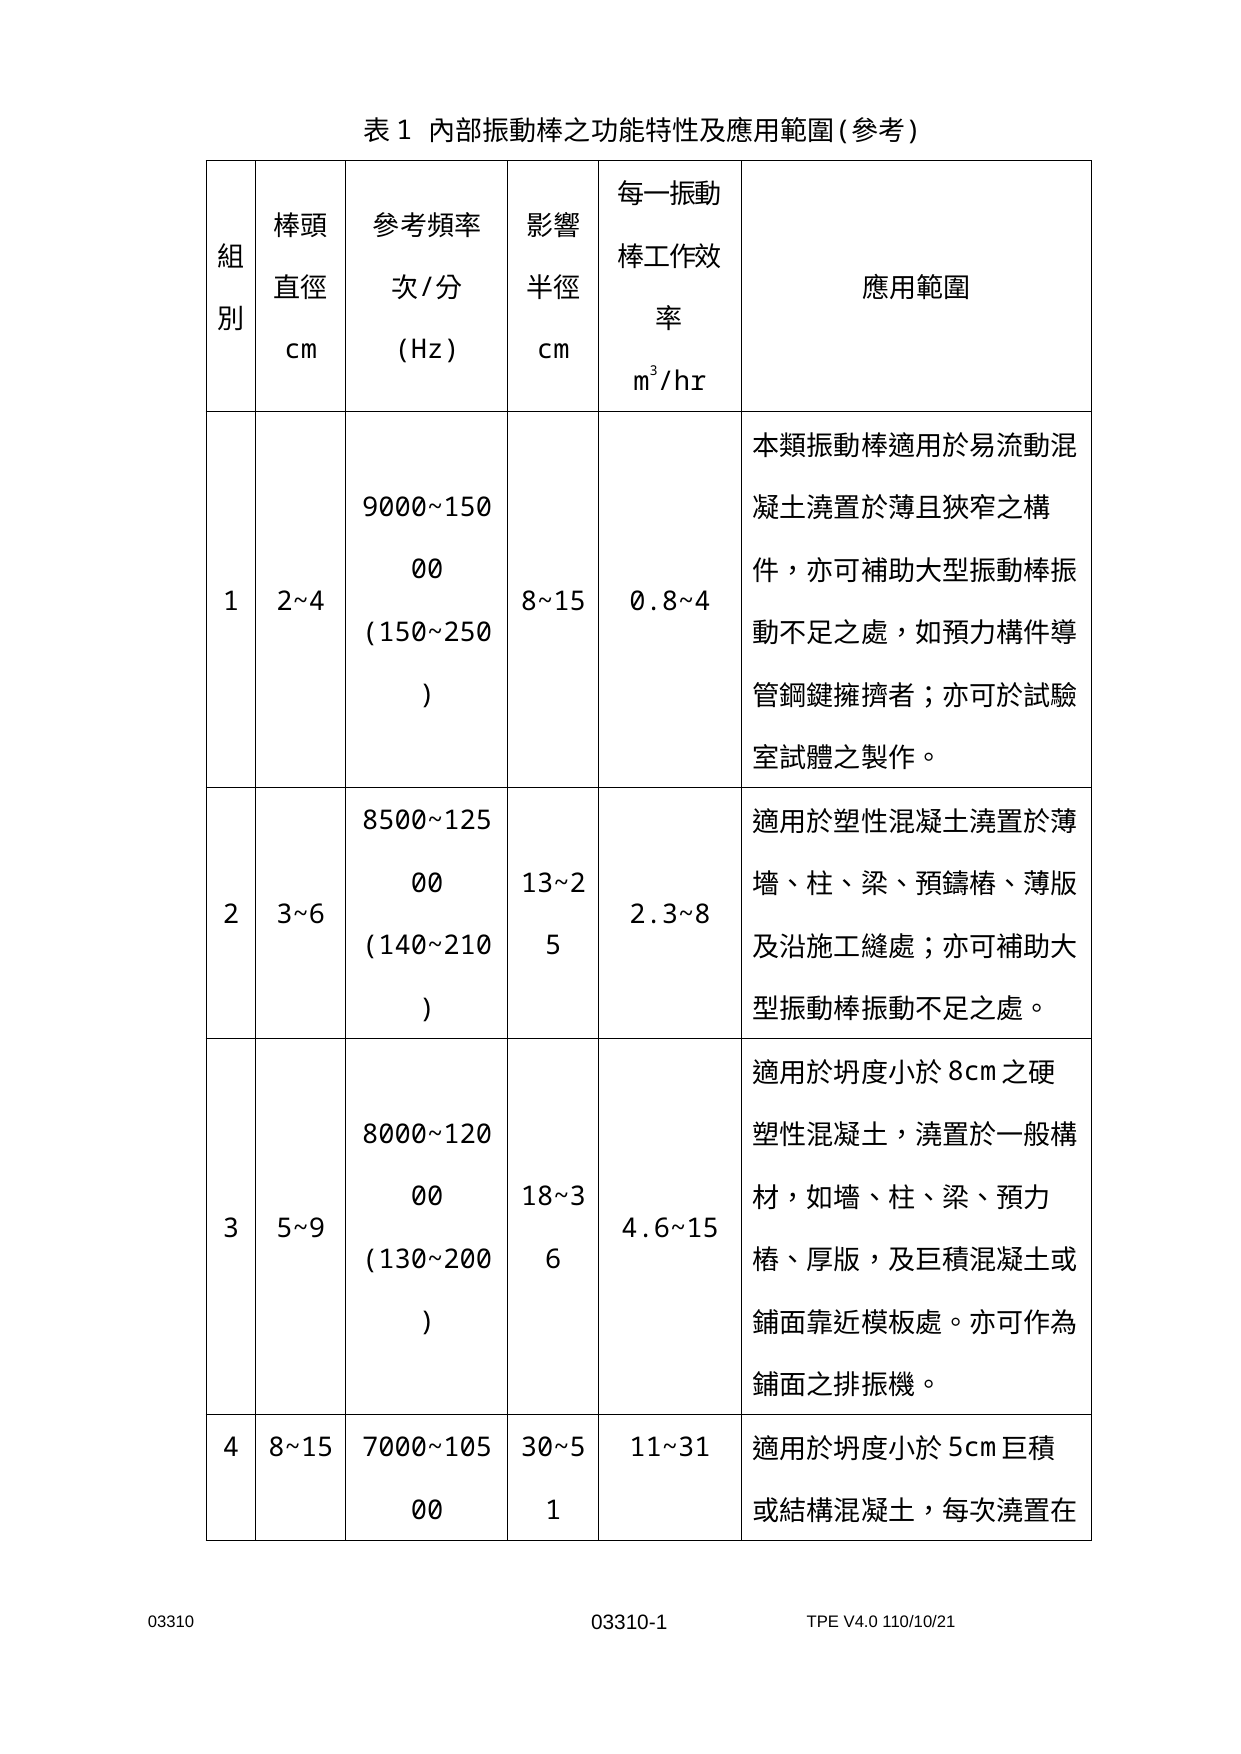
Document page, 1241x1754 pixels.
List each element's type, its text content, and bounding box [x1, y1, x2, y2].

table_cell 8500~12500 (140~210) [346, 788, 507, 1038]
text 表1 內部振動棒之功能特性及應用範圍(參考) [192, 97, 1092, 160]
table_cell 0.8~4 [599, 412, 741, 787]
table_cell 3 [207, 1039, 255, 1414]
table_cell 30~51 [508, 1415, 598, 1540]
table_header 影響半徑 cm [508, 161, 598, 411]
table_header 參考頻率 次/分 (Hz) [346, 161, 507, 411]
table_header 應用範圍 [742, 161, 1091, 411]
table_cell 2~4 [256, 412, 345, 787]
table_cell 4 [207, 1415, 255, 1540]
table_cell 本類振動棒適用於易流動混凝土澆置於薄且狹窄之構件，亦可補助大型振動棒振動不足之處，如預力構件導管鋼鍵擁擠者；亦可於試驗室試體之製作。 [742, 412, 1091, 787]
table_header 組別 [207, 161, 255, 411]
table_cell 適用於坍度小於8cm之硬塑性混凝土，澆置於一般構材，如墻、柱、梁、預力樁、厚版，及巨積混凝土或鋪面靠近模板處。亦可作為鋪面之排振機。 [742, 1039, 1091, 1414]
table_cell 18~36 [508, 1039, 598, 1414]
table_cell 4.6~15 [599, 1039, 741, 1414]
table_cell 適用於塑性混凝土澆置於薄墻、柱、梁、預鑄樁、薄版及沿施工縫處；亦可補助大型振動棒振動不足之處。 [742, 788, 1091, 1038]
table_cell 1 [207, 412, 255, 787]
table_cell 3~6 [256, 788, 345, 1038]
table_cell 9000~15000 (150~250) [346, 412, 507, 787]
table_cell 5~9 [256, 1039, 345, 1414]
table_cell 2.3~8 [599, 788, 741, 1038]
table_cell 2 [207, 788, 255, 1038]
table_cell 13~25 [508, 788, 598, 1038]
table_cell 8000~12000 (130~200) [346, 1039, 507, 1414]
table_cell 8~15 [256, 1415, 345, 1540]
table_header 棒頭直徑cm [256, 161, 345, 411]
table_cell 適用於坍度小於5cm巨積或結構混凝土，每次澆置在3m2以下，或模板面寬廣處之重型構造如電廠、巨型橋墩、基礎，也用在大埧埧體靠近模板埋設物或鋼筋處。 [742, 1415, 1091, 1540]
table_cell 8~15 [508, 412, 598, 787]
table_header 每一振動棒工作效率 m3/hr [599, 161, 741, 411]
table_cell 11~31 [599, 1415, 741, 1540]
table_cell 7000~10500 [346, 1415, 507, 1540]
